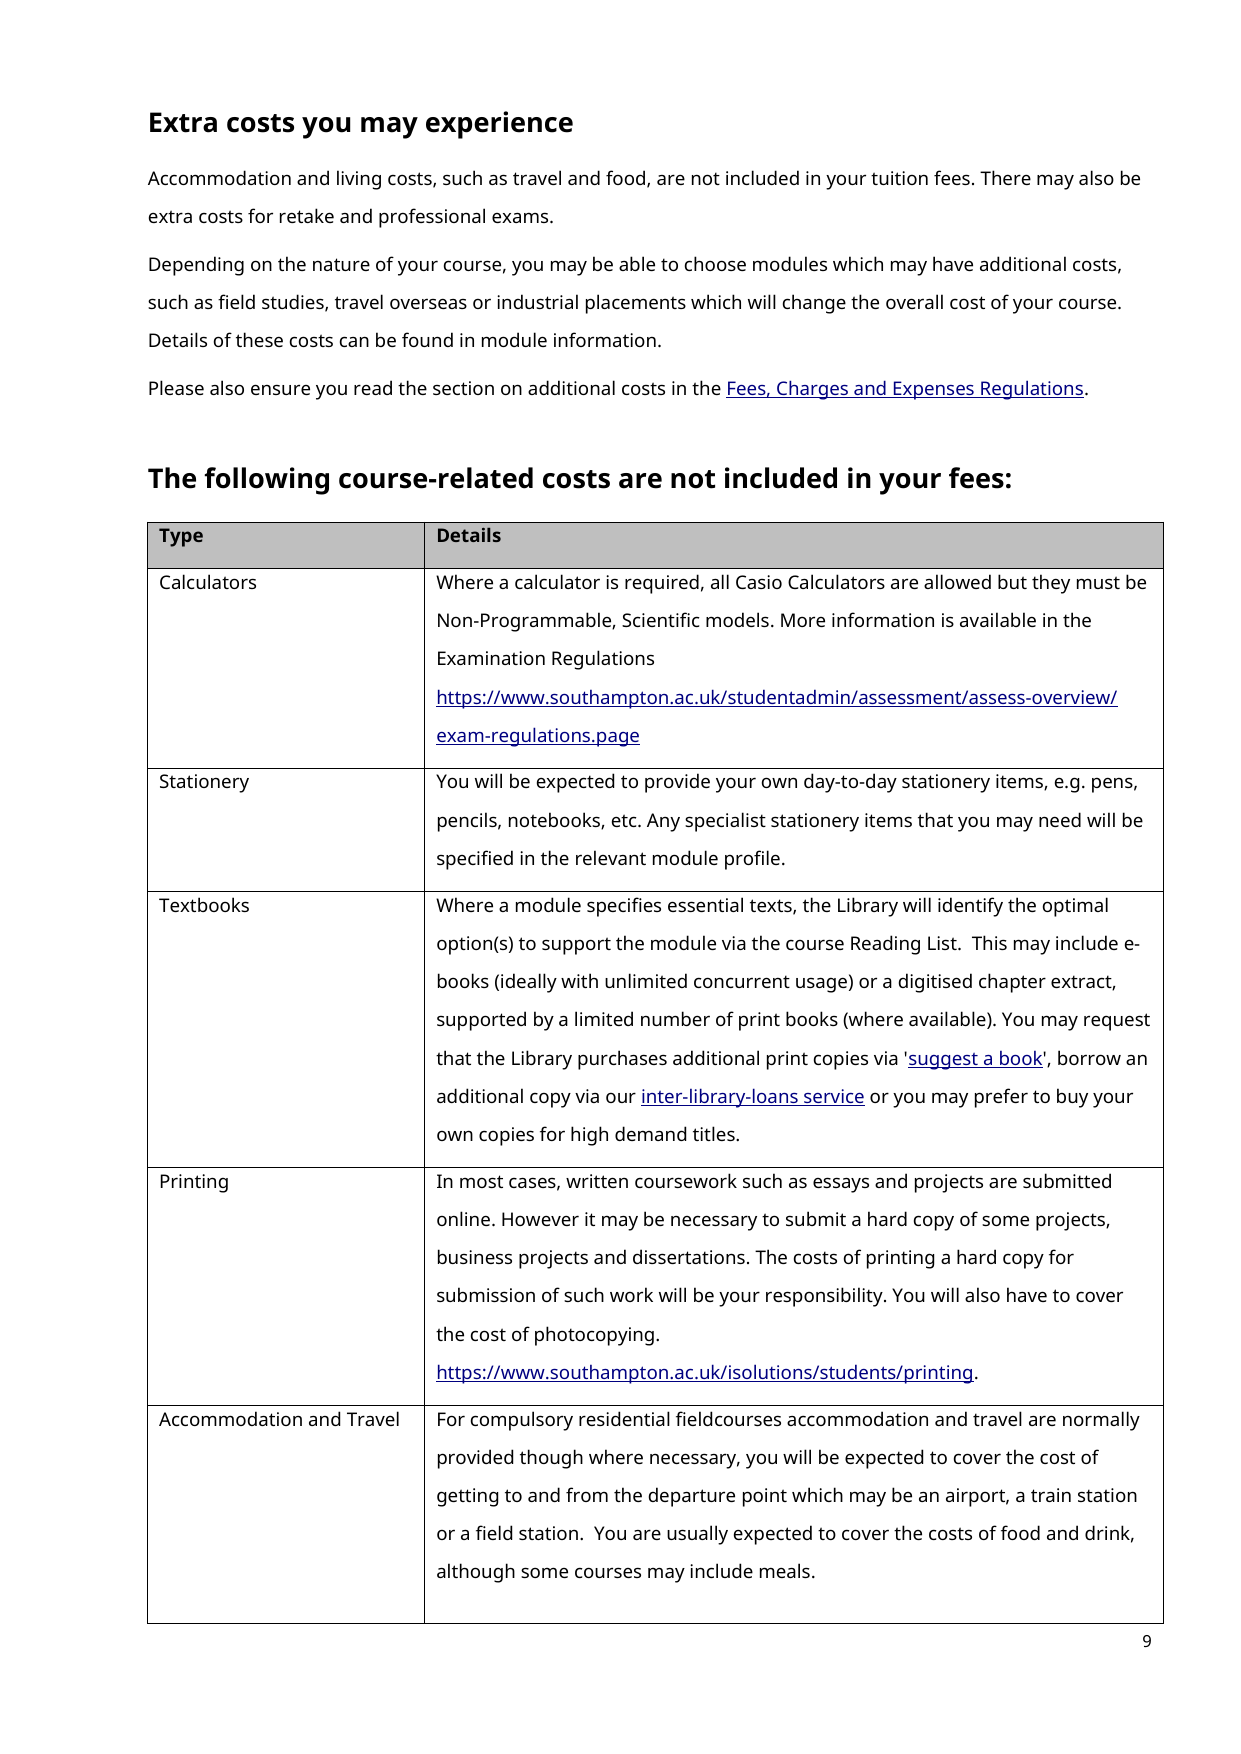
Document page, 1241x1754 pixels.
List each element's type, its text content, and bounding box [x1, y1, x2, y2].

table_cell Where a module specifies essential texts, the Library will identify the optimal option(s) to support the module via the course Reading List. This may include e-books (ideally with unlimited concurrent usage) or a digitised chapter extract, supported by a limited number of print books (where available). You may request that the Library purchases additional print copies via 'suggest a book', borrow an additional copy via our inter-library-loans service or you may prefer to buy your own copies for high demand titles. [425, 892, 1163, 1167]
table_cell Printing [148, 1168, 424, 1405]
table_header Type [148, 523, 424, 568]
table_cell In most cases, written coursework such as essays and projects are submitted online. However it may be necessary to submit a hard copy of some projects, business projects and dissertations. The costs of printing a hard copy for submission of such work will be your responsibility. You will also have to cover the cost of photocopying. https://www.southampton.ac.uk/isolutions/students/printing. [425, 1168, 1163, 1405]
text Accommodation and living costs, such as travel and food, are not included in your tuition fees. There may also be extra costs for retake and professional exams. [148, 165, 1152, 229]
subtitle The following course-related costs are not included in your fees: [148, 460, 1152, 497]
table_cell Accommodation and Travel [148, 1406, 424, 1622]
table_cell You will be expected to provide your own day-to-day stationery items, e.g. pens, pencils, notebooks, etc. Any specialist stationery items that you may need will be specified in the relevant module profile. [425, 769, 1163, 891]
table_header Details [425, 523, 1163, 568]
subtitle Extra costs you may experience [148, 103, 1152, 140]
text Please also ensure you read the section on additional costs in the Fees, Charges and Expenses Regulations. [148, 375, 1152, 400]
table_cell Stationery [148, 769, 424, 891]
table_cell Textbooks [148, 892, 424, 1167]
text Depending on the nature of your course, you may be able to choose modules which may have additional costs, such as field studies, travel overseas or industrial placements which will change the overall cost of your course. Details of these costs can be found in module information. [148, 251, 1152, 353]
table_cell Where a calculator is required, all Casio Calculators are allowed but they must be Non-Programmable, Scientific models. More information is available in the Examination Regulations https://www.southampton.ac.uk/studentadmin/assessment/assess-overview/exam-regulations.page [425, 569, 1163, 768]
table_cell Calculators [148, 569, 424, 768]
table_cell For compulsory residential fieldcourses accommodation and travel are normally provided though where necessary, you will be expected to cover the cost of getting to and from the departure point which may be an airport, a train station or a field station. You are usually expected to cover the costs of food and drink, although some courses may include meals. [425, 1406, 1163, 1622]
